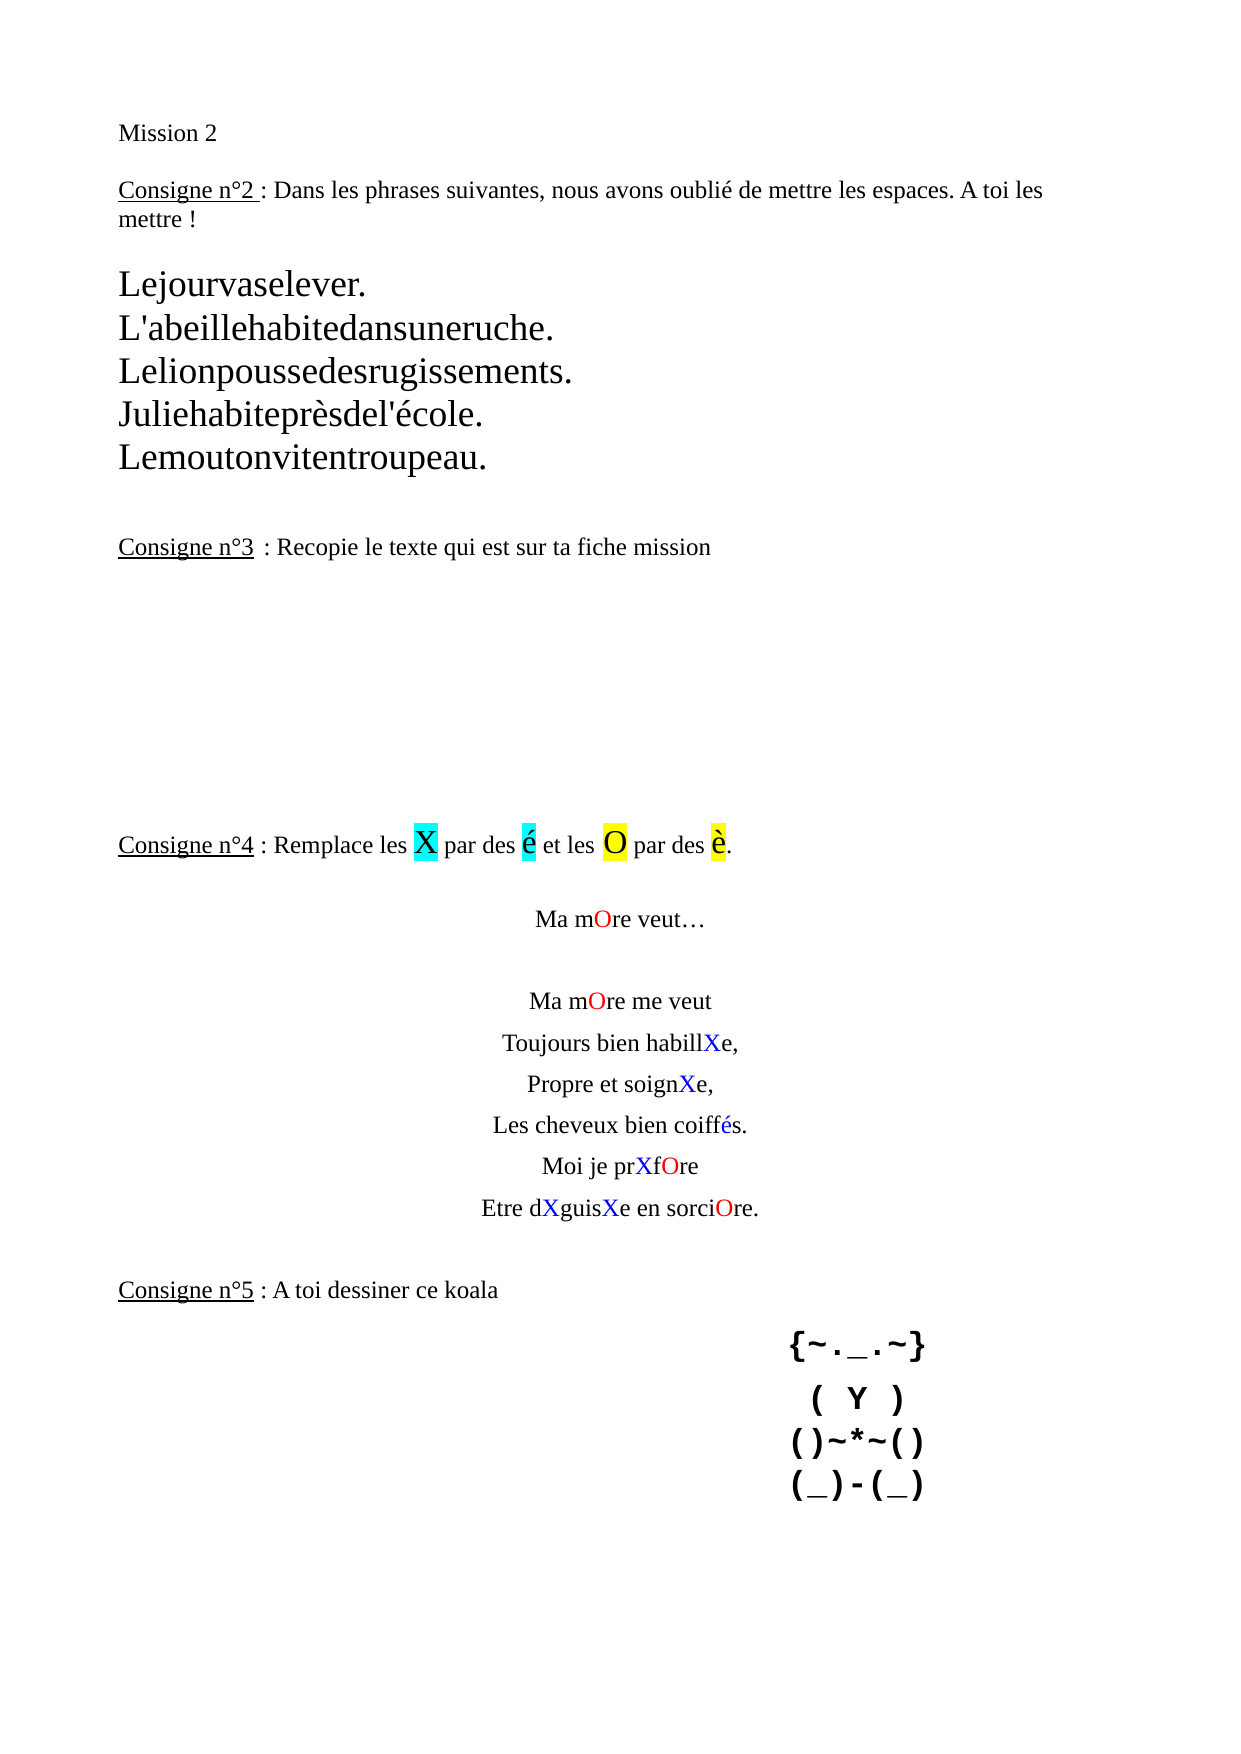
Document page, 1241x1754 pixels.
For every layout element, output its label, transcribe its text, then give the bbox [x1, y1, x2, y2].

text (_)-(_) [787, 1466, 1178, 1504]
text ( Y ) [787, 1382, 1178, 1420]
text {~._.~} [787, 1327, 1178, 1365]
text Juliehabiteprèsdel'école. [118, 391, 1122, 434]
text ()~*~() [787, 1424, 1178, 1462]
text Moi je prXfOre [118, 1151, 1122, 1180]
text Toujours bien habillXe, [118, 1028, 1122, 1056]
text Consigne n°5 : A toi dessiner ce koala [118, 1275, 1122, 1304]
text Lemoutonvitentroupeau. [118, 434, 1122, 477]
text Ma mOre veut… [118, 904, 1122, 933]
text Lelionpoussedesrugissements. [118, 348, 1122, 391]
text Propre et soignXe, [118, 1069, 1122, 1098]
text Mission 2 [118, 118, 1122, 147]
text Ma mOre me veut [118, 986, 1122, 1015]
text Consigne n°4 : Remplace les X par des é et les O par des è. [118, 822, 1122, 861]
text Consigne n°2 : Dans les phrases suivantes, nous avons oublié de mettre les espaces. A toi les mettre ! [118, 176, 1122, 233]
text Etre dXguisXe en sorciOre. [118, 1193, 1122, 1221]
text Lejourvaselever. [118, 262, 1122, 305]
text Consigne n°3 : Recopie le texte qui est sur ta fiche mission [118, 521, 1122, 564]
text L'abeillehabitedansuneruche. [118, 305, 1122, 348]
text Les cheveux bien coiffés. [118, 1110, 1122, 1139]
